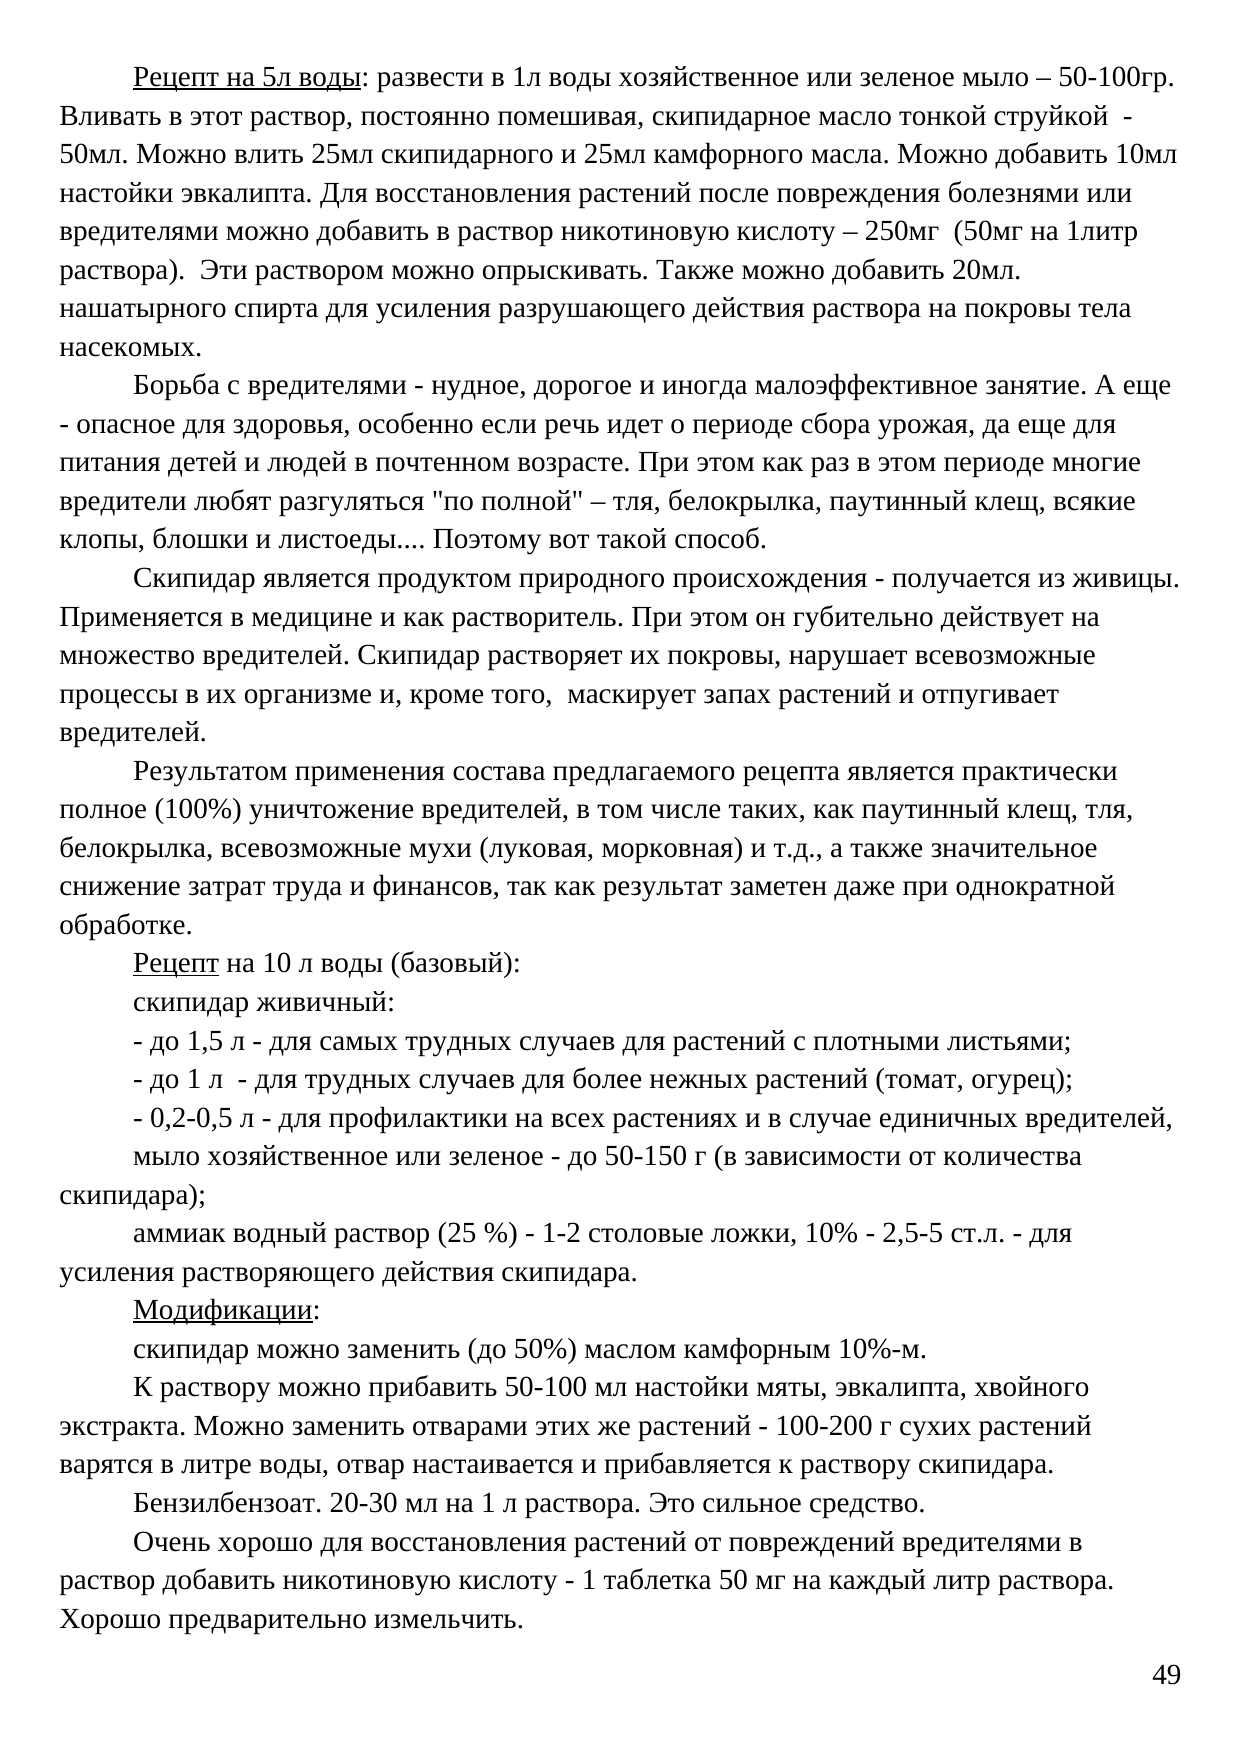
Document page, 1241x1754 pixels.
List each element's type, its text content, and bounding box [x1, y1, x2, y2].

text Скипидар является продуктом природного происхождения - получается из живицы. Применяется в медицине и как растворитель. При этом он губительно действует на множество вредителей. Скипидар растворяет их покровы, нарушает всевозможные процессы в их организме и, кроме того, маскирует запах растений и отпугивает вредителей. [59, 560, 1181, 748]
text мыло хозяйственное или зеленое - до 50-150 г (в зависимости от количества скипидара); [59, 1138, 1181, 1210]
text Очень хорошо для восстановления растений от повреждений вредителями в раствор добавить никотиновую кислоту - 1 таблетка 50 мг на каждый литр раствора. Хорошо предварительно измельчить. [59, 1524, 1181, 1634]
text Рецепт на 5л воды: развести в 1л воды хозяйственное или зеленое мыло – 50-100гр. Вливать в этот раствор, постоянно помешивая, скипидарное масло тонкой струйкой - 50мл. Можно влить 25мл скипидарного и 25мл камфорного масла. Можно добавить 10мл настойки эвкалипта. Для восстановления растений после повреждения болезнями или вредителями можно добавить в раствор никотиновую кислоту – 250мг (50мг на 1литр раствора). Эти раствором можно опрыскивать. Также можно добавить 20мл. нашатырного спирта для усиления разрушающего действия раствора на покровы тела насекомых. [59, 59, 1181, 362]
text скипидар живичный: [59, 984, 1181, 1018]
text Результатом применения состава предлагаемого рецепта является практически полное (100%) уничтожение вредителей, в том числе таких, как паутинный клещ, тля, белокрылка, всевозможные мухи (луковая, морковная) и т.д., а также значительное снижение затрат труда и финансов, так как результат заметен даже при однократной обработке. [59, 753, 1181, 941]
text Бензилбензоат. 20-30 мл на 1 л раствора. Это сильное средство. [59, 1485, 1181, 1519]
text аммиак водный раствор (25 %) - 1-2 столовые ложки, 10% - 2,5-5 ст.л. - для усиления растворяющего действия скипидара. [59, 1215, 1181, 1287]
text Модификации: [59, 1292, 1181, 1326]
text Рецепт на 10 л воды (базовый): [59, 946, 1181, 979]
text Борьба с вредителями - нудное, дорогое и иногда малоэффективное занятие. А еще - опасное для здоровья, особенно если речь идет о периоде сбора урожая, да еще для питания детей и людей в почтенном возрасте. При этом как раз в этом периоде многие вредители любят разгуляться "по полной" – тля, белокрылка, паутинный клещ, всякие клопы, блошки и листоеды.... Поэтому вот такой способ. [59, 367, 1181, 555]
text К раствору можно прибавить 50-100 мл настойки мяты, эвкалипта, хвойного экстракта. Можно заменить отварами этих же растений - 100-200 г сухих растений варятся в литре воды, отвар настаивается и прибавляется к раствору скипидара. [59, 1369, 1181, 1480]
text - до 1,5 л - для самых трудных случаев для растений с плотными листьями; [59, 1023, 1181, 1056]
text - 0,2-0,5 л - для профилактики на всех растениях и в случае единичных вредителей, [59, 1100, 1181, 1133]
text - до 1 л - для трудных случаев для более нежных растений (томат, огурец); [59, 1061, 1181, 1095]
text скипидар можно заменить (до 50%) маслом камфорным 10%-м. [59, 1331, 1181, 1364]
